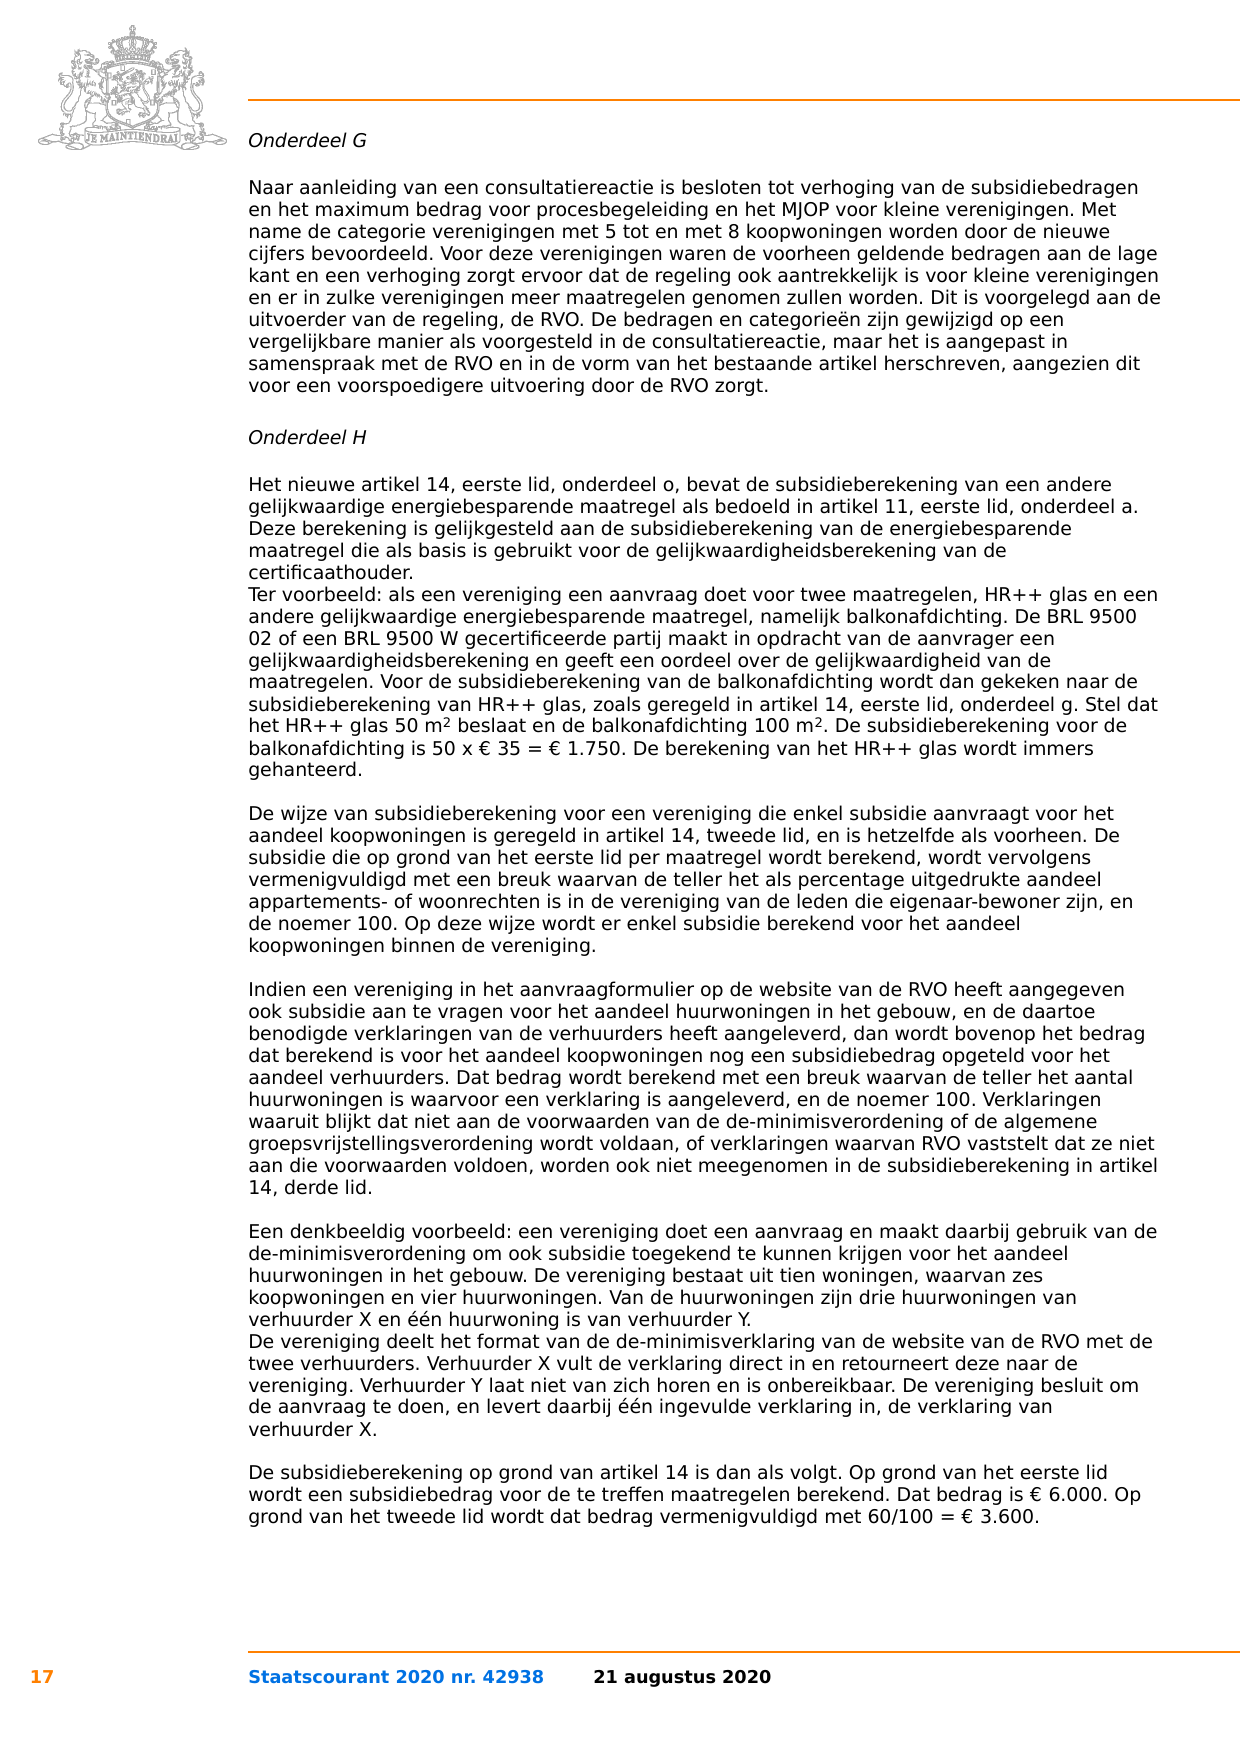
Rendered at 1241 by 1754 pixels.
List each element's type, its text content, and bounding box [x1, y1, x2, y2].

picture [38, 25, 227, 150]
text Een denkbeeldig voorbeeld: een vereniging doet een aanvraag en maakt daarbij gebruik van de de-minimisverordening om ook subsidie toegekend te kunnen krijgen voor het aandeel huurwoningen in het gebouw. De vereniging bestaat uit tien woningen, waarvan zes koopwoningen en vier huurwoningen. Van de huurwoningen zijn drie huurwoningen van verhuurder X en één huurwoning is van verhuurder Y. [248, 1221, 1163, 1331]
text Naar aanleiding van een consultatiereactie is besloten tot verhoging van de subsidiebedragen en het maximum bedrag voor procesbegeleiding en het MJOP voor kleine verenigingen. Met name de categorie verenigingen met 5 tot en met 8 koopwoningen worden door de nieuwe cijfers bevoordeeld. Voor deze verenigingen waren de voorheen geldende bedragen aan de lage kant en een verhoging zorgt ervoor dat de regeling ook aantrekkelijk is voor kleine verenigingen en er in zulke verenigingen meer maatregelen genomen zullen worden. Dit is voorgelegd aan de uitvoerder van de regeling, de RVO. De bedragen en categorieën zijn gewijzigd op een vergelijkbare manier als voorgesteld in de consultatiereactie, maar het is aangepast in samenspraak met de RVO en in de vorm van het bestaande artikel herschreven, aangezien dit voor een voorspoedigere uitvoering door de RVO zorgt. [248, 177, 1163, 397]
text Ter voorbeeld: als een vereniging een aanvraag doet voor twee maatregelen, HR++ glas en een andere gelijkwaardige energiebesparende maatregel, namelijk balkonafdichting. De BRL 9500 02 of een BRL 9500 W gecertificeerde partij maakt in opdracht van de aanvrager een gelijkwaardigheidsberekening en geeft een oordeel over de gelijkwaardigheid van de maatregelen. Voor de subsidieberekening van de balkonafdichting wordt dan gekeken naar de subsidieberekening van HR++ glas, zoals geregeld in artikel 14, eerste lid, onderdeel g. Stel dat het HR++ glas 50 m2 beslaat en de balkonafdichting 100 m2. De subsidieberekening voor de balkonafdichting is 50 x € 35 = € 1.750. De berekening van het HR++ glas wordt immers gehanteerd. [248, 583, 1163, 781]
text Indien een vereniging in het aanvraagformulier op de website van de RVO heeft aangegeven ook subsidie aan te vragen voor het aandeel huurwoningen in het gebouw, en de daartoe benodigde verklaringen van de verhuurders heeft aangeleverd, dan wordt bovenop het bedrag dat berekend is voor het aandeel koopwoningen nog een subsidiebedrag opgeteld voor het aandeel verhuurders. Dat bedrag wordt berekend met een breuk waarvan de teller het aantal huurwoningen is waarvoor een verklaring is aangeleverd, en de noemer 100. Verklaringen waaruit blijkt dat niet aan de voorwaarden van de de-minimisverordening of de algemene groepsvrijstellingsverordening wordt voldaan, of verklaringen waarvan RVO vaststelt dat ze niet aan die voorwaarden voldoen, worden ook niet meegenomen in de subsidieberekening in artikel 14, derde lid. [248, 979, 1163, 1199]
subtitle Onderdeel H [248, 427, 1163, 449]
subtitle Onderdeel G [248, 130, 1163, 152]
text Het nieuwe artikel 14, eerste lid, onderdeel o, bevat de subsidieberekening van een andere gelijkwaardige energiebesparende maatregel als bedoeld in artikel 11, eerste lid, onderdeel a. Deze berekening is gelijkgesteld aan de subsidieberekening van de energiebesparende maatregel die als basis is gebruikt voor de gelijkwaardigheidsberekening van de certificaathouder. [248, 474, 1163, 583]
text De wijze van subsidieberekening voor een vereniging die enkel subsidie aanvraagt voor het aandeel koopwoningen is geregeld in artikel 14, tweede lid, en is hetzelfde als voorheen. De subsidie die op grond van het eerste lid per maatregel wordt berekend, wordt vervolgens vermenigvuldigd met een breuk waarvan de teller het als percentage uitgedrukte aandeel appartements- of woonrechten is in de vereniging van de leden die eigenaar-bewoner zijn, en de noemer 100. Op deze wijze wordt er enkel subsidie berekend voor het aandeel koopwoningen binnen de vereniging. [248, 803, 1163, 957]
text De vereniging deelt het format van de de-minimisverklaring van de website van de RVO met de twee verhuurders. Verhuurder X vult de verklaring direct in en retourneert deze naar de vereniging. Verhuurder Y laat niet van zich horen en is onbereikbaar. De vereniging besluit om de aanvraag te doen, en levert daarbij één ingevulde verklaring in, de verklaring van verhuurder X. [248, 1331, 1163, 1440]
text De subsidieberekening op grond van artikel 14 is dan als volgt. Op grond van het eerste lid wordt een subsidiebedrag voor de te treffen maatregelen berekend. Dat bedrag is € 6.000. Op grond van het tweede lid wordt dat bedrag vermenigvuldigd met 60/100 = € 3.600. [248, 1462, 1163, 1528]
